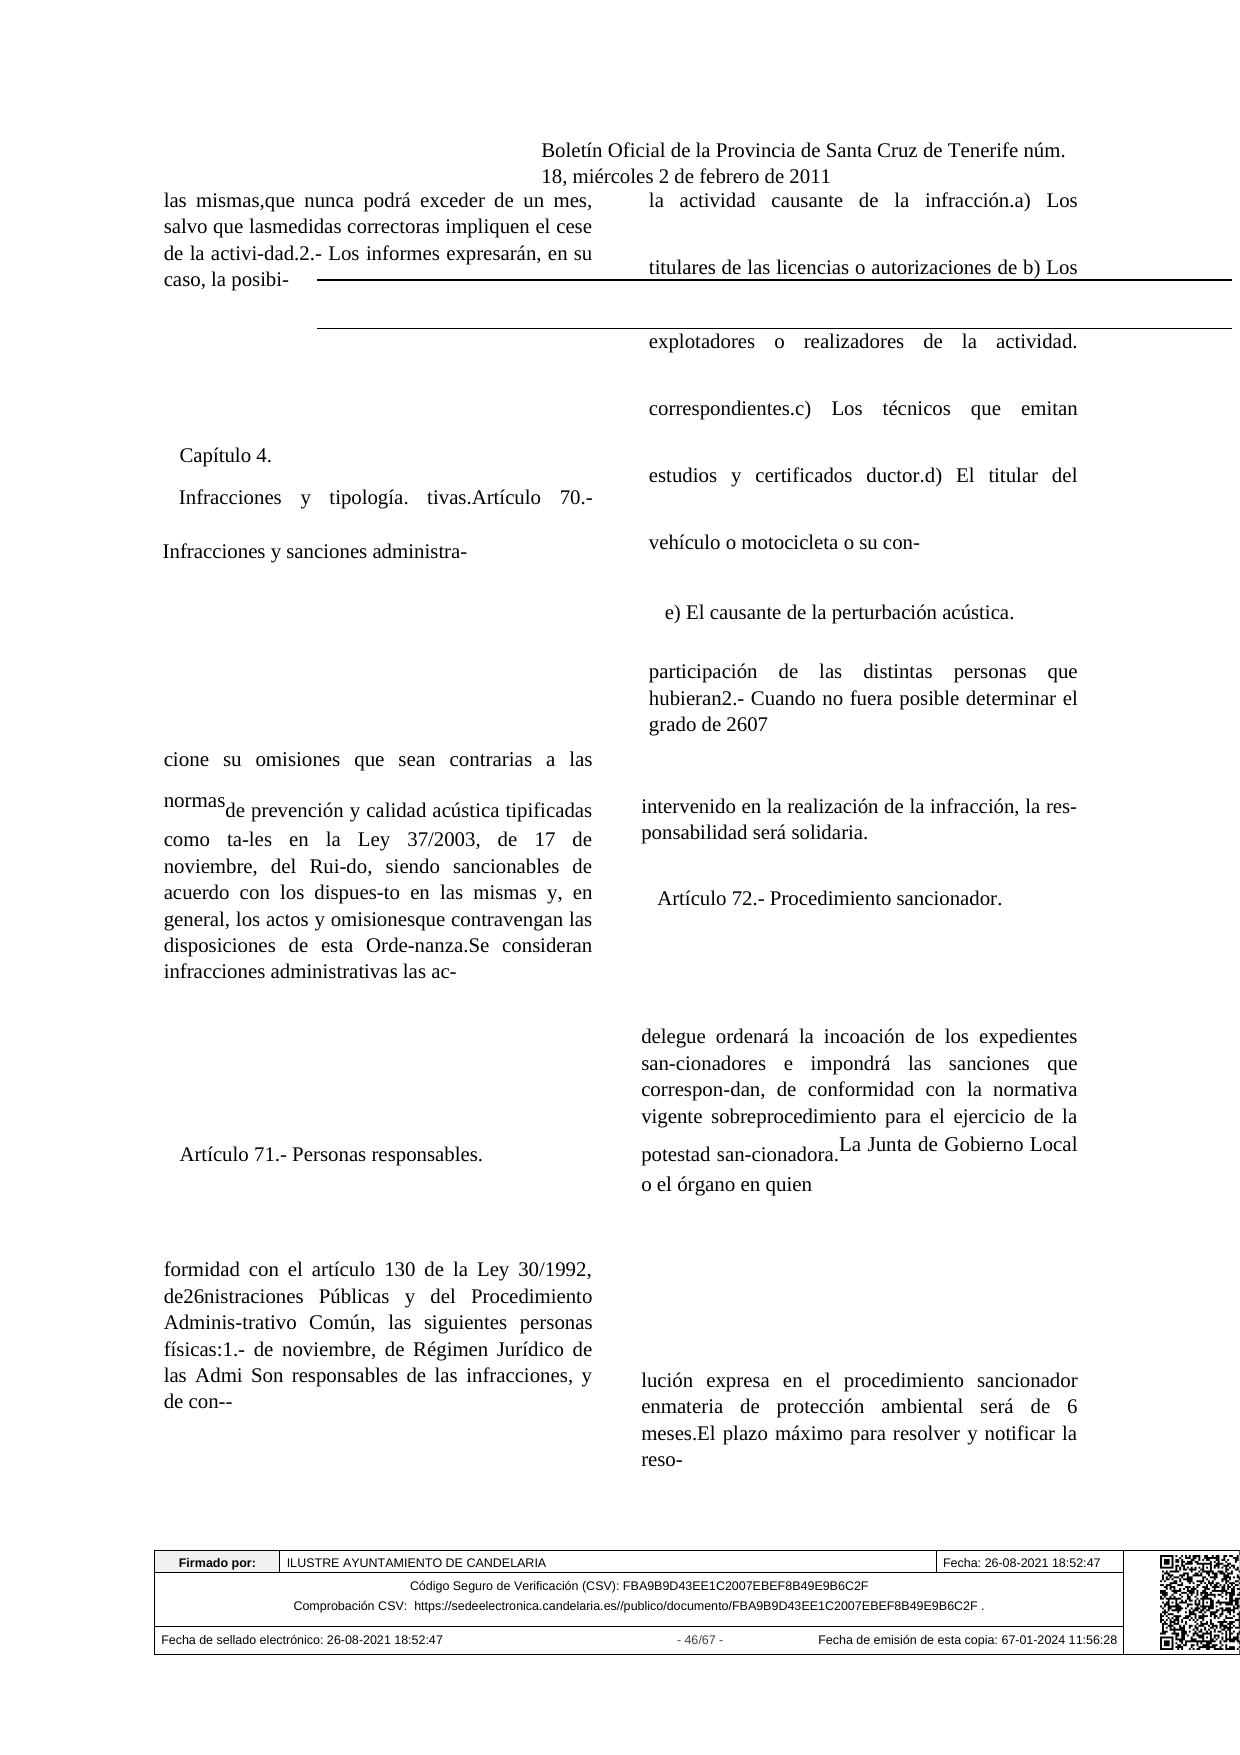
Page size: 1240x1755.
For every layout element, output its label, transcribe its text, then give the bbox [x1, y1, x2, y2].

text cione su omisiones que sean contrarias a las normasde prevención y calidad acústica tipificadas como ta-les en la Ley 37/2003, de 17 de noviembre, del Rui-do, siendo sancionables de acuerdo con los dispues-to en las mismas y, en general, los actos y omisionesque contravengan las disposiciones de esta Orde-nanza.Se consideran infracciones administrativas las ac- [163, 747, 593, 983]
text la actividad causante de la infracción.a) Los titulares de las licencias o autorizaciones de b) Los [649, 188, 1078, 279]
text explotadores o realizadores de la actividad. correspondientes.c) Los técnicos que emitan estudios y certificados ductor.d) El titular del vehículo o motocicleta o su con- [649, 329, 1078, 554]
text [649, 281, 1078, 328]
text Artículo 72.- Procedimiento sancionador. [657, 886, 1078, 910]
text lución expresa en el procedimiento sancionador enmateria de protección ambiental será de 6 meses.El plazo máximo para resolver y notificar la reso- [641, 1368, 1078, 1471]
text Infracciones y tipología. tivas.Artículo 70.- Infracciones y sanciones administra- [162, 485, 593, 563]
text Capítulo 4. [179, 443, 593, 467]
text intervenido en la realización de la infracción, la res-ponsabilidad será solidaria. [641, 794, 1078, 844]
text e) El causante de la perturbación acústica. [664, 600, 1078, 624]
text participación de las distintas personas que hubieran2.- Cuando no fuera posible determinar el grado de 2607 [649, 659, 1078, 736]
text delegue ordenará la incoación de los expedientes san-cionadores e impondrá las sanciones que correspon-dan, de conformidad con la normativa vigente sobreprocedimiento para el ejercicio de la potestad san-cionadora.La Junta de Gobierno Local o el órgano en quien [641, 1024, 1078, 1209]
text Artículo 71.- Personas responsables. [179, 1142, 593, 1166]
text formidad con el artículo 130 de la Ley 30/1992, de26nistraciones Públicas y del Procedimiento Adminis-trativo Común, las siguientes personas físicas:1.- de noviembre, de Régimen Jurídico de las Admi Son responsables de las infracciones, y de con-- [163, 1257, 593, 1413]
text las mismas,que nunca podrá exceder de un mes, salvo que lasmedidas correctoras impliquen el cese de la activi-dad.2.- Los informes expresarán, en su caso, la posibi- [163, 188, 593, 291]
